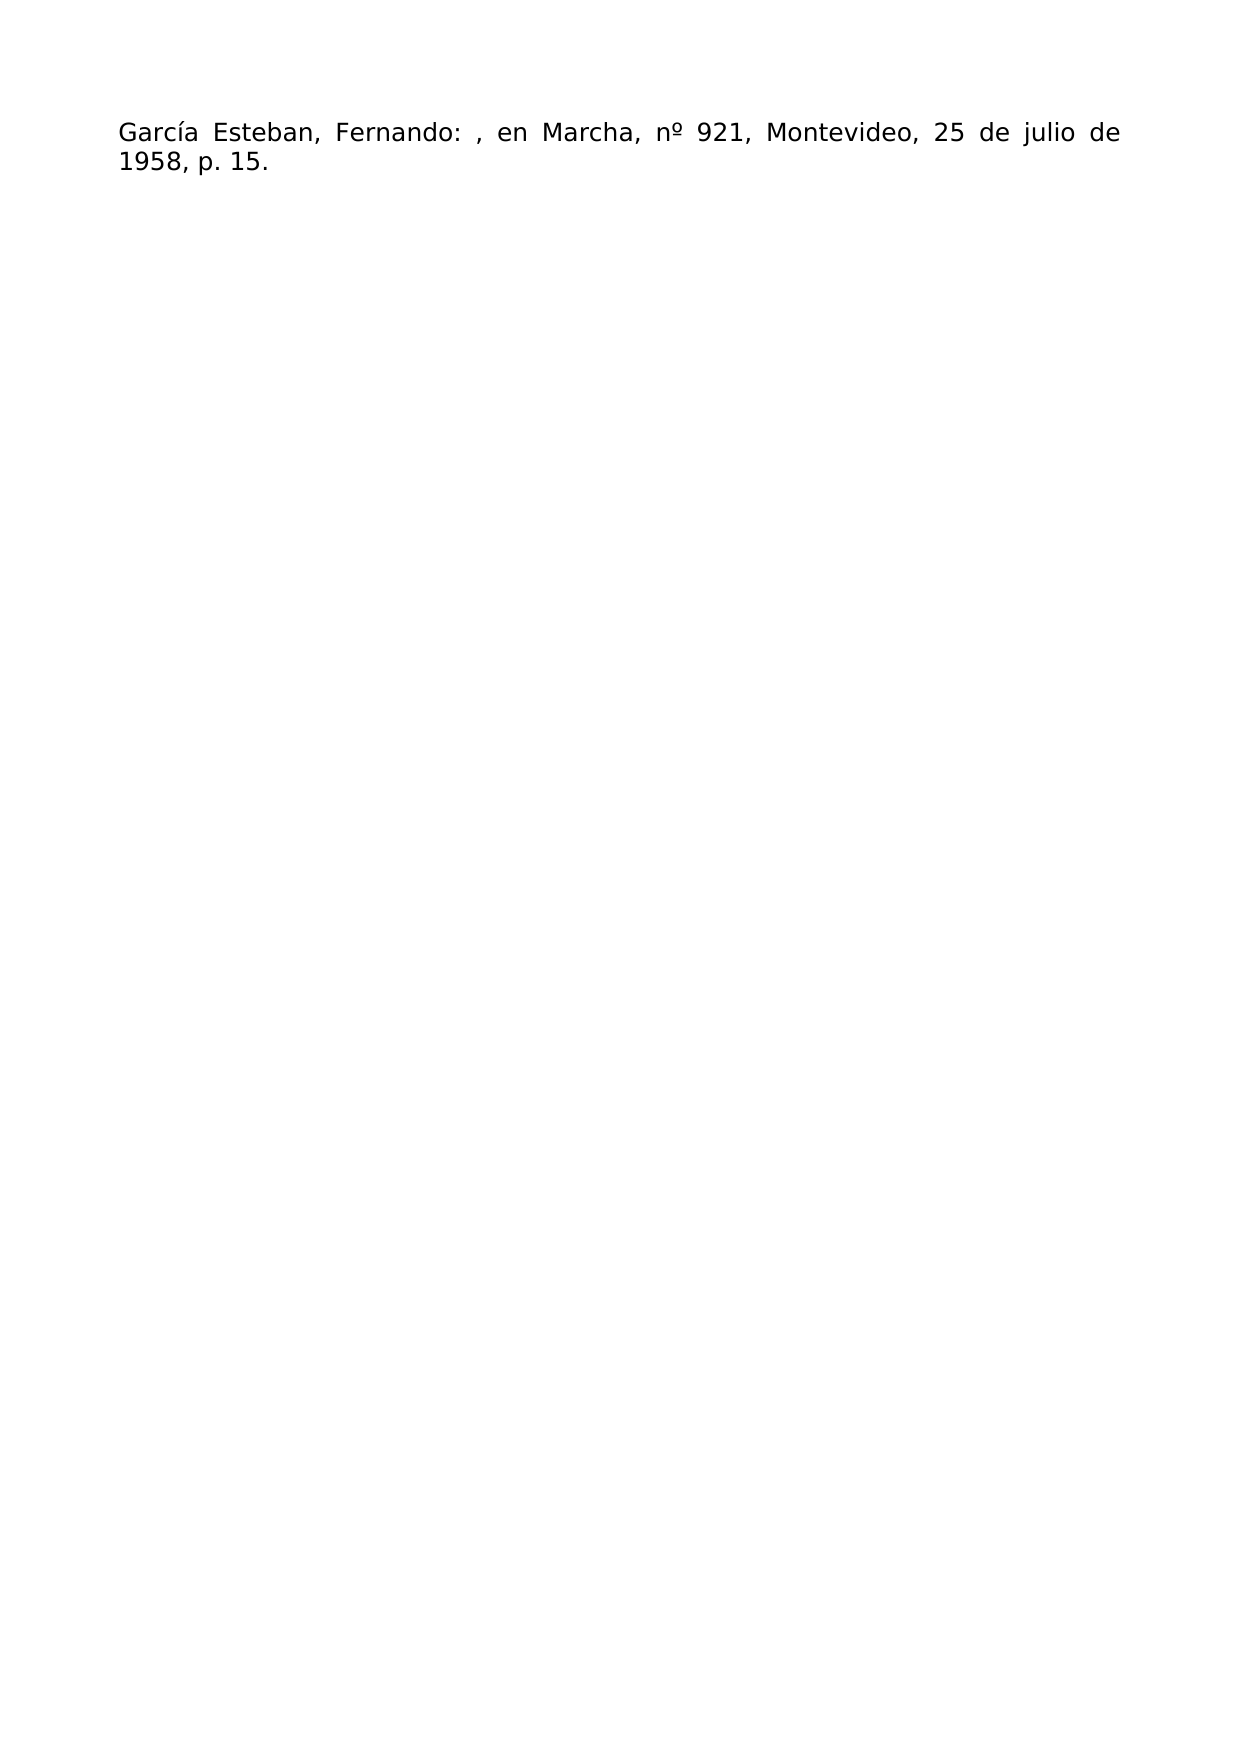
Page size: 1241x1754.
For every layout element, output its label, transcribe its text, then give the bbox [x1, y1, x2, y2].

text García Esteban, Fernando: FIXME internalmedia: figari:otros_documentos:fge_-_el_museo_921-julio-25-1958_.pdf, en Marcha, nº 921, Montevideo, 25 de julio de 1958, p. 15. [118, 118, 1122, 176]
